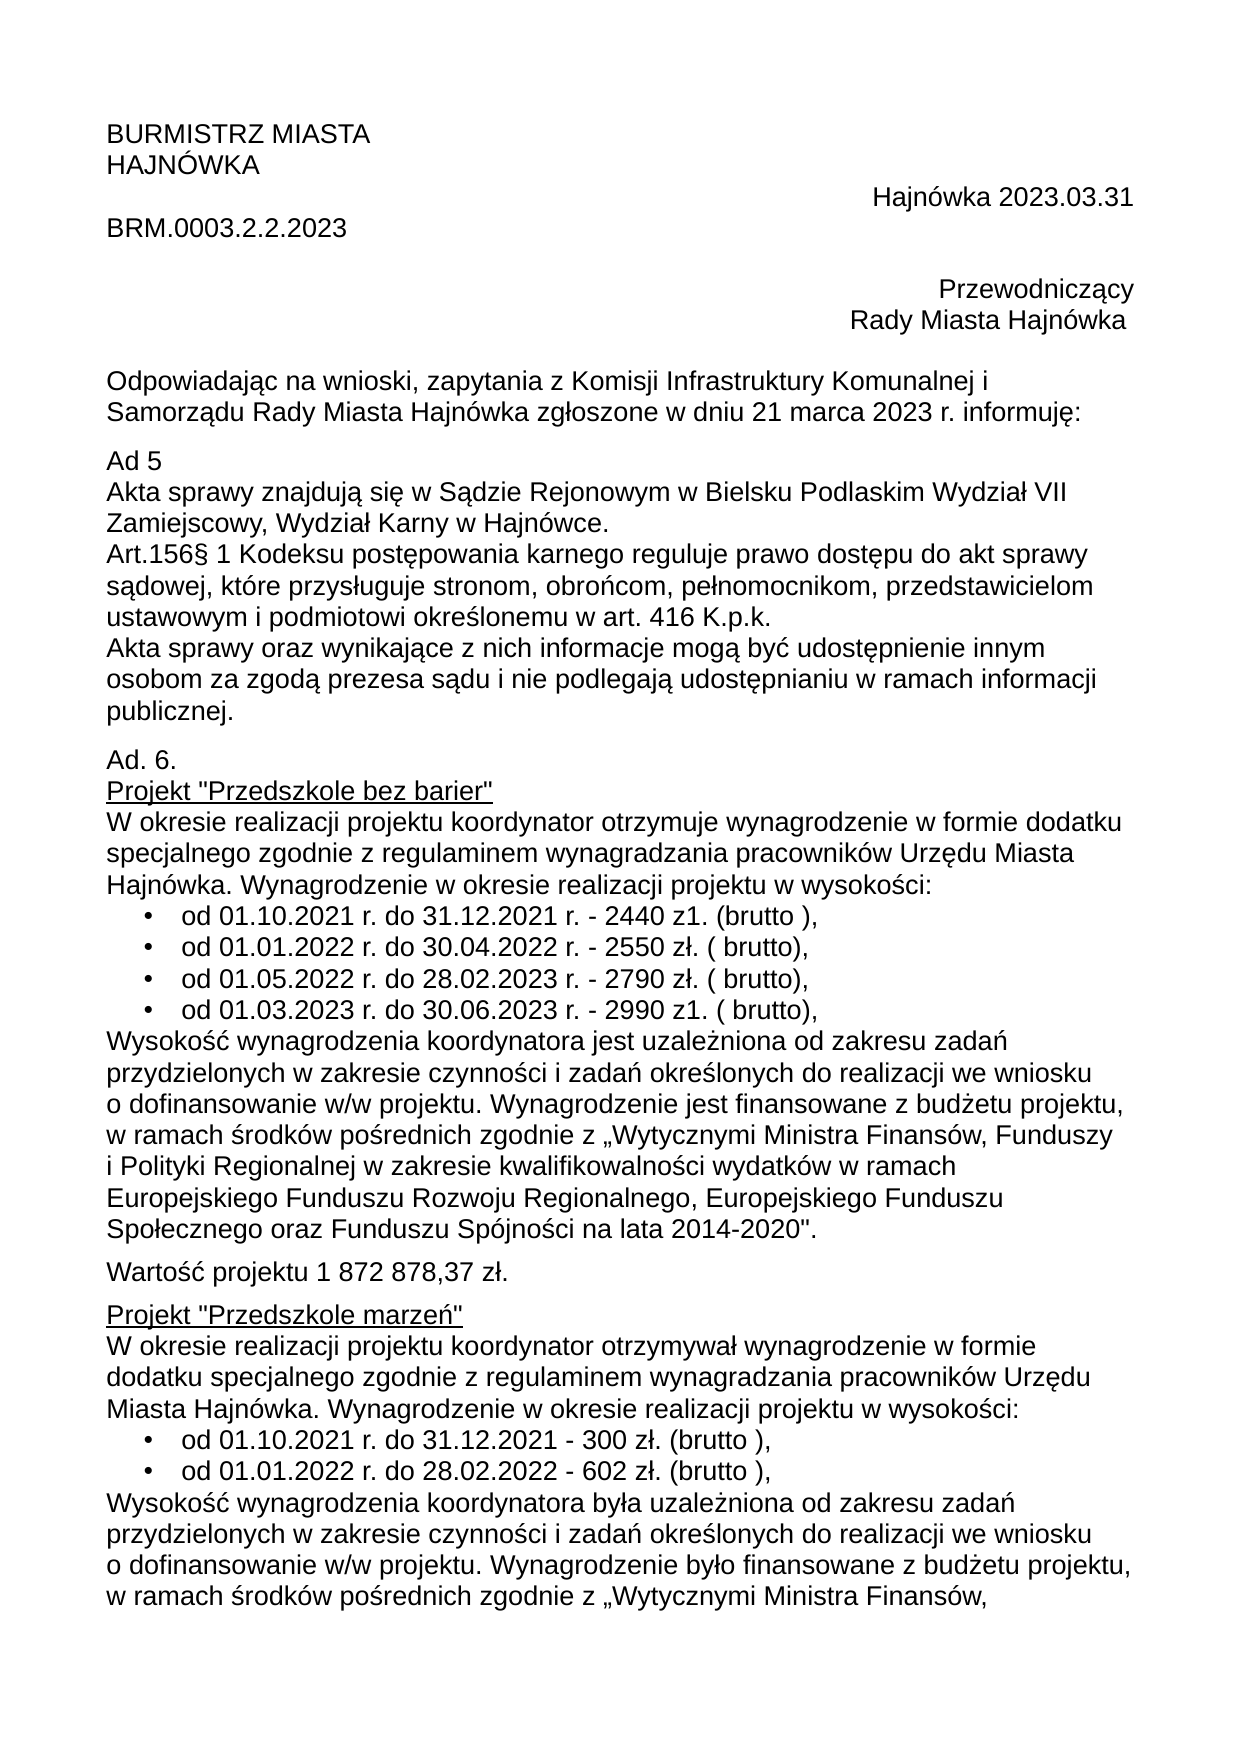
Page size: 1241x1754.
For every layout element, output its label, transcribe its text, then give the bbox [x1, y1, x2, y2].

text W okresie realizacji projektu koordynator otrzymywał wynagrodzenie w formie dodatku specjalnego zgodnie z regulaminem wynagradzania pracowników Urzędu Miasta Hajnówka. Wynagrodzenie w okresie realizacji projektu w wysokości: [106, 1330, 1134, 1424]
text BRM.0003.2.2.2023 [106, 212, 1134, 243]
text Odpowiadając na wnioski, zapytania z Komisji Infrastruktury Komunalnej i Samorządu Rady Miasta Hajnówka zgłoszone w dniu 21 marca 2023 r. informuję: [106, 364, 1134, 427]
text BURMISTRZ MIASTA [106, 118, 1134, 149]
text HAJNÓWKA [106, 149, 1134, 181]
text Rady Miasta Hajnówka [106, 304, 1134, 335]
text Projekt "Przedszkole bez barier" [106, 775, 1134, 806]
text Wartość projektu 1 872 878,37 zł. [106, 1256, 1134, 1287]
text Ad. 6. [106, 744, 1134, 775]
text W okresie realizacji projektu koordynator otrzymuje wynagrodzenie w formie dodatku specjalnego zgodnie z regulaminem wynagradzania pracowników Urzędu Miasta Hajnówka. Wynagrodzenie w okresie realizacji projektu w wysokości: [106, 806, 1134, 900]
list od 01.03.2023 r. do 30.06.2023 r. - 2990 z1. ( brutto), [144, 994, 1134, 1025]
text Ad 5 [106, 445, 1134, 476]
text Przewodniczący [106, 273, 1134, 304]
text Hajnówka 2023.03.31 [106, 181, 1134, 212]
list od 01.01.2022 r. do 30.04.2022 r. - 2550 zł. ( brutto), [144, 931, 1134, 963]
list od 01.01.2022 r. do 28.02.2022 - 602 zł. (brutto ), [144, 1455, 1134, 1487]
list od 01.10.2021 r. do 31.12.2021 r. - 2440 z1. (brutto ), [144, 900, 1134, 931]
text Wysokość wynagrodzenia koordynatora była uzależniona od zakresu zadań przydzielonych w zakresie czynności i zadań określonych do realizacji we wniosku o dofinansowanie w/w projektu. Wynagrodzenie było finansowane z budżetu projektu, w ramach środków pośrednich zgodnie z „Wytycznymi Ministra Finansów, [106, 1487, 1134, 1612]
text Art.156§ 1 Kodeksu postępowania karnego reguluje prawo dostępu do akt sprawy sądowej, które przysługuje stronom, obrońcom, pełnomocnikom, przedstawicielom ustawowym i podmiotowi określonemu w art. 416 K.p.k. [106, 538, 1134, 632]
text Akta sprawy oraz wynikające z nich informacje mogą być udostępnienie innym osobom za zgodą prezesa sądu i nie podlegają udostępnianiu w ramach informacji publicznej. [106, 632, 1134, 726]
text Akta sprawy znajdują się w Sądzie Rejonowym w Bielsku Podlaskim Wydział VII Zamiejscowy, Wydział Karny w Hajnówce. [106, 476, 1134, 538]
list od 01.05.2022 r. do 28.02.2023 r. - 2790 zł. ( brutto), [144, 963, 1134, 994]
text Projekt "Przedszkole marzeń" [106, 1299, 1134, 1330]
list od 01.10.2021 r. do 31.12.2021 - 300 zł. (brutto ), [144, 1424, 1134, 1455]
text Wysokość wynagrodzenia koordynatora jest uzależniona od zakresu zadań przydzielonych w zakresie czynności i zadań określonych do realizacji we wniosku o dofinansowanie w/w projektu. Wynagrodzenie jest finansowane z budżetu projektu, w ramach środków pośrednich zgodnie z „Wytycznymi Ministra Finansów, Funduszy i Polityki Regionalnej w zakresie kwalifikowalności wydatków w ramach Europejskiego Funduszu Rozwoju Regionalnego, Europejskiego Funduszu Społecznego oraz Funduszu Spójności na lata 2014-2020". [106, 1025, 1134, 1244]
